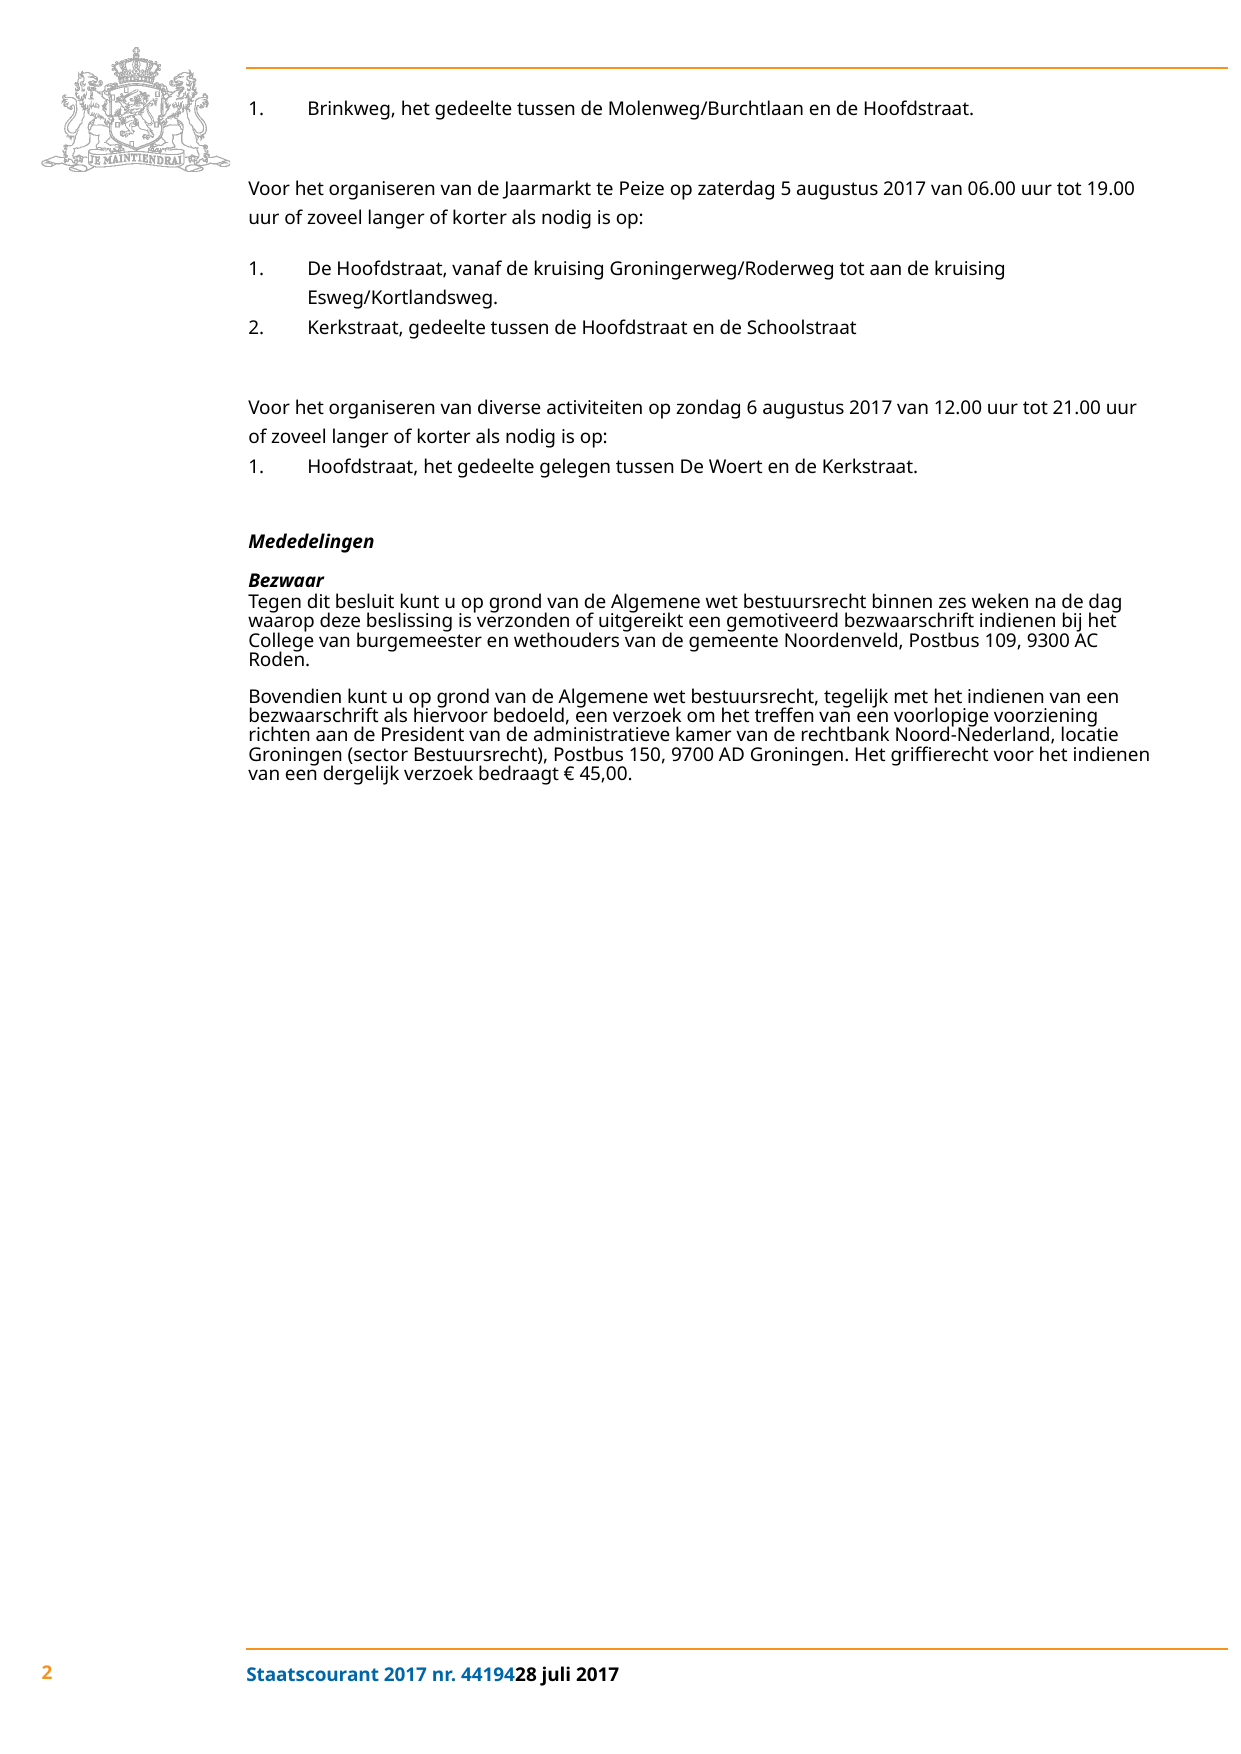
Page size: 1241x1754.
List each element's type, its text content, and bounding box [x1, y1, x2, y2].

text Tegen dit besluit kunt u op grond van de Algemene wet bestuursrecht binnen zes weken na de dag waarop deze beslissing is verzonden of uitgereikt een gemotiveerd bezwaarschrift indienen bij het College van burgemeester en wethouders van de gemeente Noordenveld, Postbus 109, 9300 AC Roden. [248, 593, 1152, 670]
text Voor het organiseren van de Jaarmarkt te Peize op zaterdag 5 augustus 2017 van 06.00 uur tot 19.00 uur of zoveel langer of korter als nodig is op: [248, 175, 1152, 230]
list Brinkweg, het gedeelte tussen de Molenweg/Burchtlaan en de Hoofdstraat. [248, 95, 1152, 121]
text Voor het organiseren van diverse activiteiten op zondag 6 augustus 2017 van 12.00 uur tot 21.00 uur of zoveel langer of korter als nodig is op: [248, 394, 1152, 449]
text Mededelingen [248, 528, 1152, 554]
list Hoofdstraat, het gedeelte gelegen tussen De Woert en de Kerkstraat. [248, 453, 1152, 479]
text Bezwaar [248, 567, 1152, 593]
list De Hoofdstraat, vanaf de kruising Groningerweg/Roderweg tot aan de kruising Esweg/Kortlandsweg. [248, 255, 1152, 310]
picture [41, 47, 231, 172]
text Bovendien kunt u op grond van de Algemene wet bestuursrecht, tegelijk met het indienen van een bezwaarschrift als hiervoor bedoeld, een verzoek om het treffen van een voorlopige voorziening richten aan de President van de administratieve kamer van de rechtbank Noord-Nederland, locatie Groningen (sector Bestuursrecht), Postbus 150, 9700 AD Groningen. Het griffierecht voor het indienen van een dergelijk verzoek bedraagt € 45,00. [248, 688, 1152, 784]
list Kerkstraat, gedeelte tussen de Hoofdstraat en de Schoolstraat [248, 314, 1152, 340]
